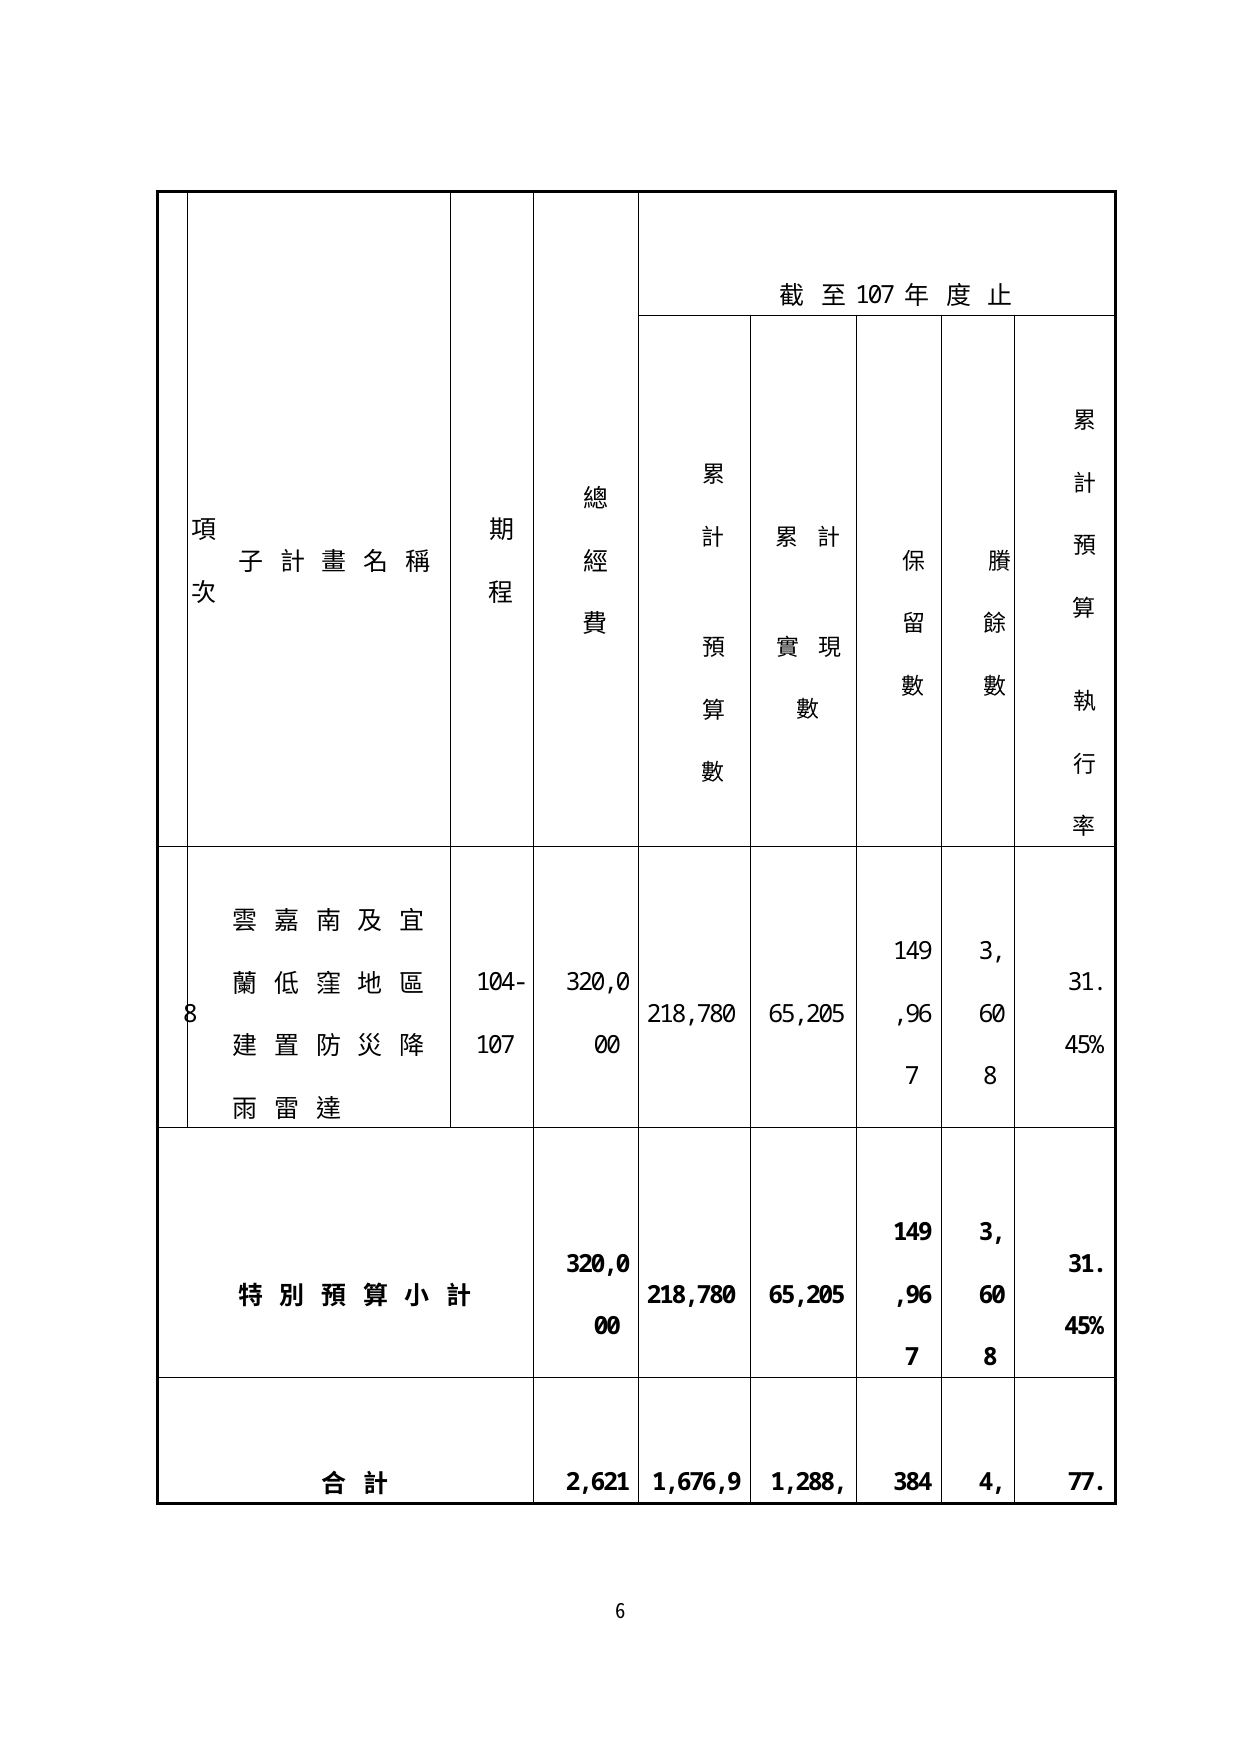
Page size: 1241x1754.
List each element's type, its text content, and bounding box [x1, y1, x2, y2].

table_cell 384 [857, 1378, 941, 1502]
table_cell 65,205 [751, 1128, 856, 1377]
table_cell 149,967 [857, 1128, 941, 1377]
table_cell 320,000 [534, 847, 638, 1127]
table_cell 104-107 [451, 847, 533, 1127]
table_header 項次 [159, 193, 187, 846]
table_header 截至107年度止 [639, 193, 1114, 314]
table_cell 1,676,9 [639, 1378, 750, 1502]
table_cell 累計 實現數 [751, 316, 856, 846]
table_cell 合計 [159, 1378, 533, 1502]
table_cell 3,608 [942, 1128, 1014, 1377]
table_cell 31.45% [1015, 1128, 1114, 1377]
table_header 子計畫名稱 [188, 193, 450, 846]
table_cell 149,967 [857, 847, 941, 1127]
table_cell 保留數 [857, 316, 941, 846]
table_cell 4, [942, 1378, 1014, 1502]
table_cell 320,000 [534, 1128, 638, 1377]
table_cell 賸餘數 [942, 316, 1014, 846]
table_header 期程 [451, 193, 533, 846]
table_cell 1,288, [751, 1378, 856, 1502]
table_cell 特別預算小計 [159, 1128, 533, 1377]
table_cell 8 [159, 847, 187, 1127]
table_cell 77. [1015, 1378, 1114, 1502]
table_cell 31.45% [1015, 847, 1114, 1127]
table_cell 雲嘉南及宜蘭低窪地區建置防災降雨雷達 [188, 847, 450, 1127]
table_cell 累計 預算數 [639, 316, 750, 846]
table_cell 2,621 [534, 1378, 638, 1502]
table_cell 218,780 [639, 847, 750, 1127]
table_cell 累計預算 執行率 [1015, 316, 1114, 846]
table_header 總經費 [534, 193, 638, 846]
table_cell 3,608 [942, 847, 1014, 1127]
table_cell 65,205 [751, 847, 856, 1127]
table_cell 218,780 [639, 1128, 750, 1377]
